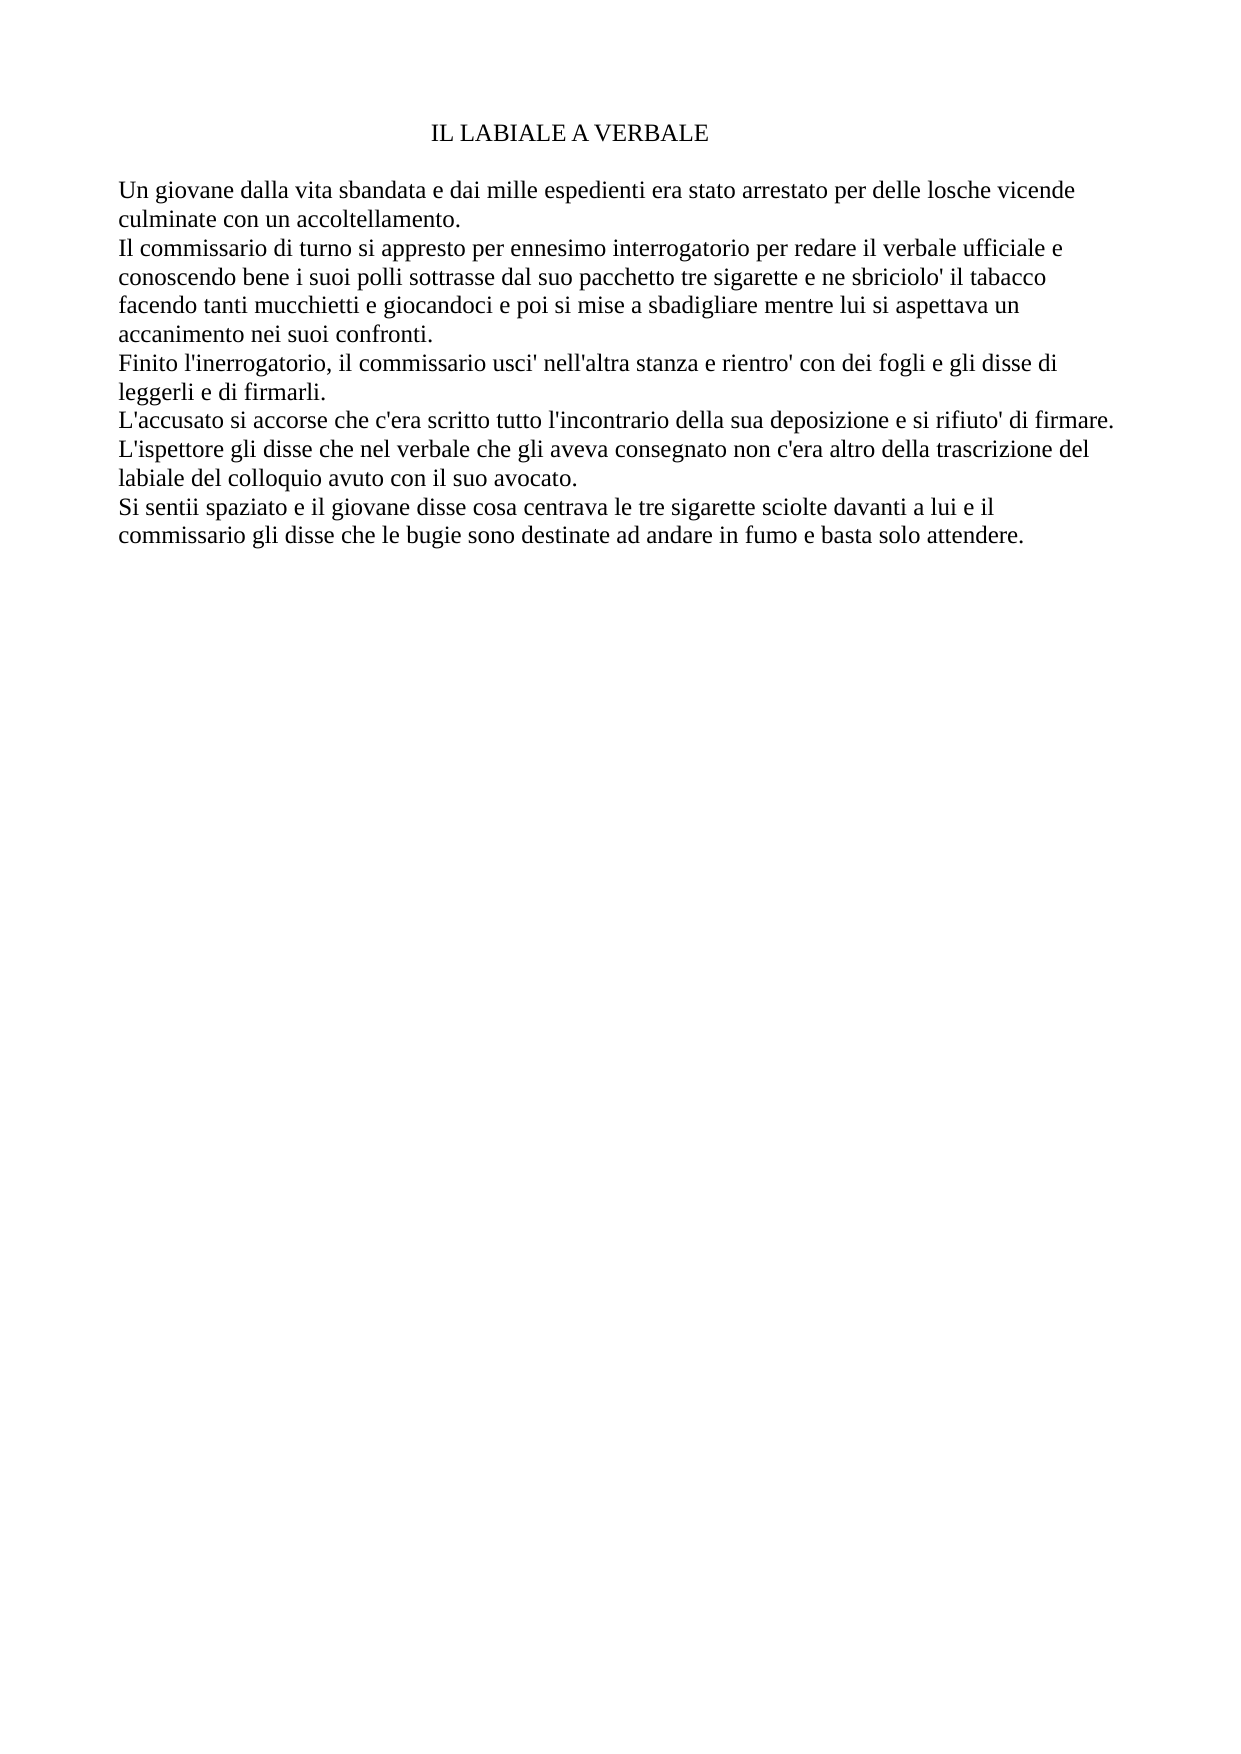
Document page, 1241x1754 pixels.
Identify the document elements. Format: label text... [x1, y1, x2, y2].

text Un giovane dalla vita sbandata e dai mille espedienti era stato arrestato per delle losche vicende culminate con un accoltellamento. [118, 176, 1122, 233]
text Finito l'inerrogatorio, il commissario usci' nell'altra stanza e rientro' con dei fogli e gli disse di leggerli e di firmarli. [118, 348, 1122, 406]
text Il commissario di turno si appresto per ennesimo interrogatorio per redare il verbale ufficiale e conoscendo bene i suoi polli sottrasse dal suo pacchetto tre sigarette e ne sbriciolo' il tabacco facendo tanti mucchietti e giocandoci e poi si mise a sbadigliare mentre lui si aspettava un accanimento nei suoi confronti. [118, 233, 1122, 348]
text L'ispettore gli disse che nel verbale che gli aveva consegnato non c'era altro della trascrizione del labiale del colloquio avuto con il suo avocato. [118, 434, 1122, 492]
text Si sentii spaziato e il giovane disse cosa centrava le tre sigarette sciolte davanti a lui e il commissario gli disse che le bugie sono destinate ad andare in fumo e basta solo attendere. [118, 492, 1122, 549]
text IL LABIALE A VERBALE [118, 118, 1122, 147]
text L'accusato si accorse che c'era scritto tutto l'incontrario della sua deposizione e si rifiuto' di firmare. [118, 406, 1122, 434]
